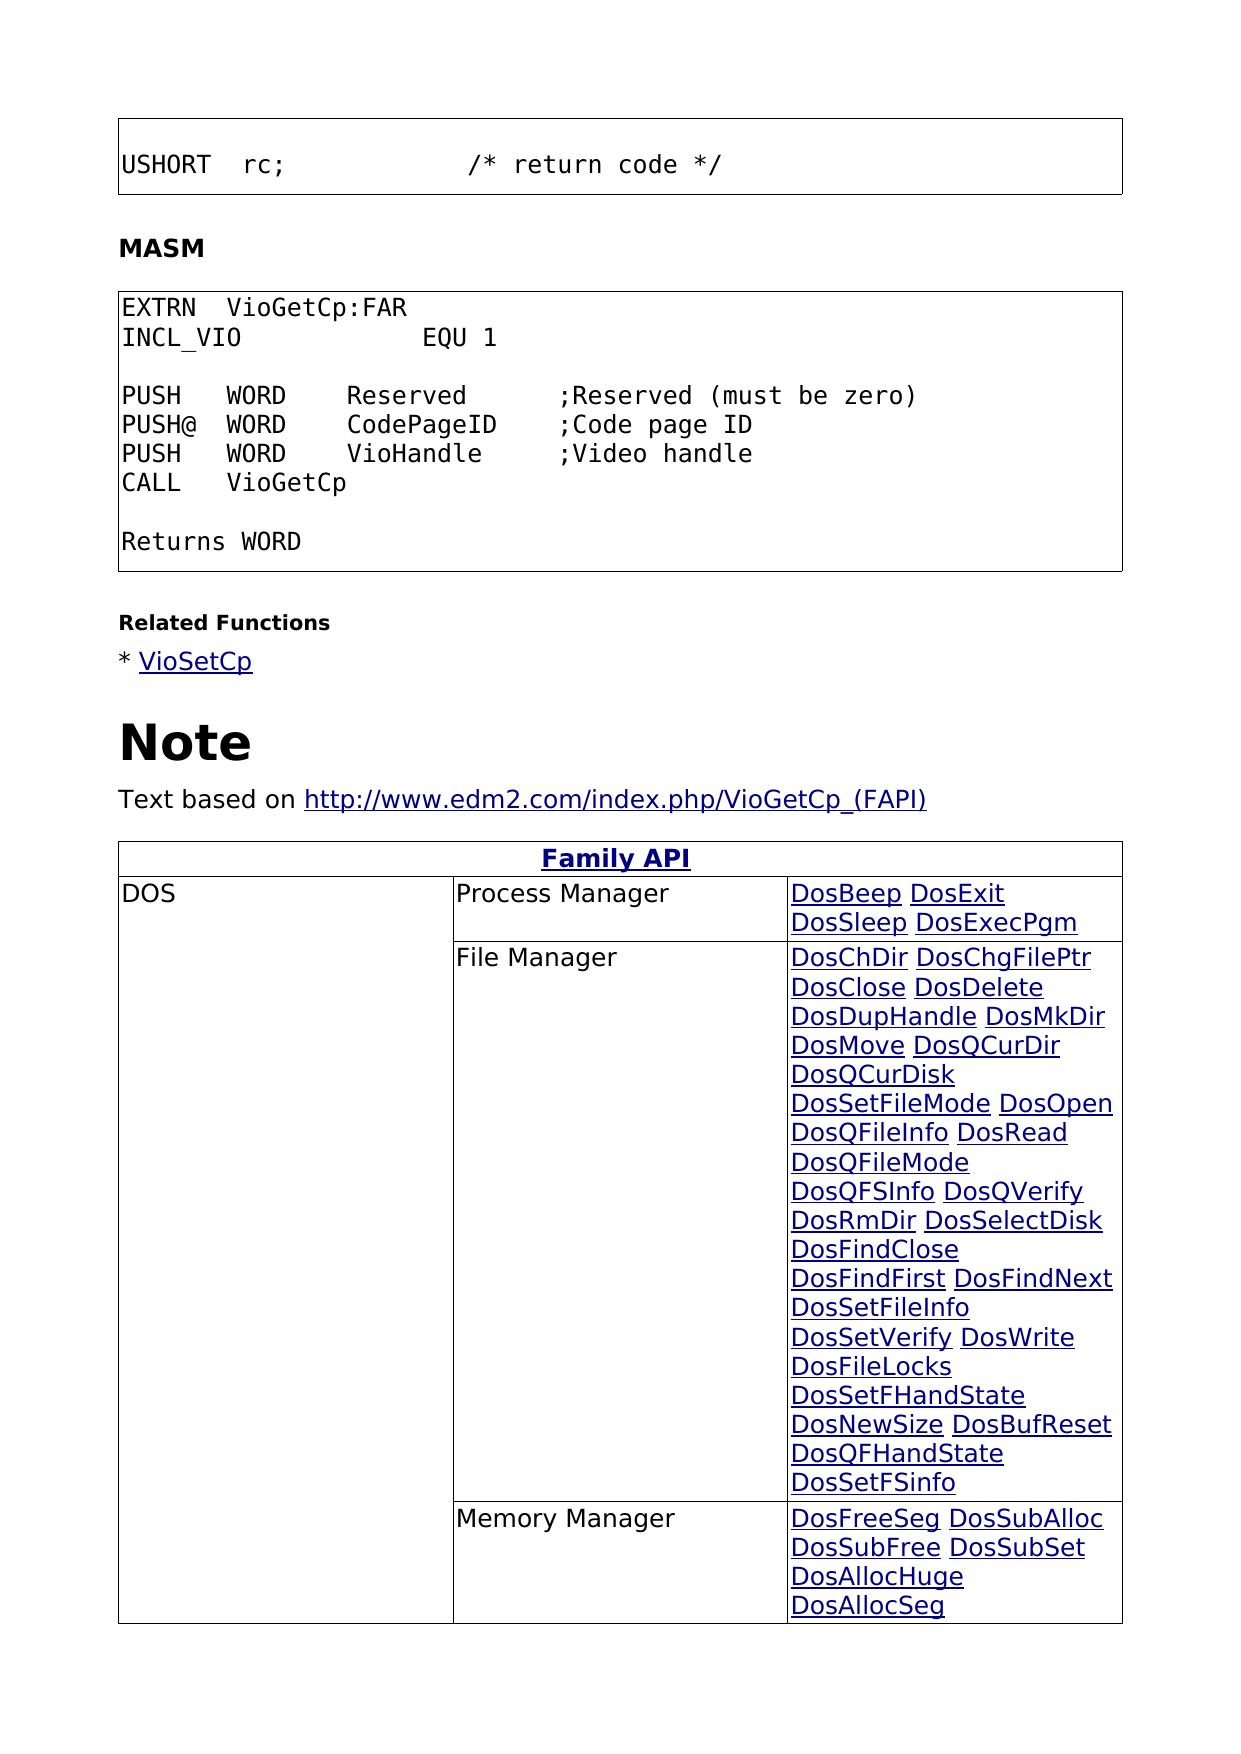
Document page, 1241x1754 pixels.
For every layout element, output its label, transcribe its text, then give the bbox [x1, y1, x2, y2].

table_cell DosBeep DosExit DosSleep DosExecPgm [788, 877, 1122, 941]
subtitle MASM [118, 234, 1122, 263]
table_cell DosFreeSeg DosSubAlloc DosSubFree DosSubSet DosAllocHuge DosAllocSeg [788, 1502, 1122, 1623]
text Text based on http://www.edm2.com/index.php/VioGetCp_(FAPI) [118, 785, 1122, 814]
table_cell File Manager [454, 942, 787, 1501]
table_header Family API [119, 842, 1122, 876]
table_cell DOS [119, 877, 453, 1623]
table_header USHORT rc; /* return code */ [119, 119, 1122, 194]
table_header EXTRN VioGetCp:FAR INCL_VIO EQU 1 PUSH WORD Reserved ;Reserved (must be zero) PUSH@ WORD CodePageID ;Code page ID PUSH WORD VioHandle ;Video handle CALL VioGetCp Returns WORD [119, 292, 1122, 571]
subtitle Note [118, 714, 1122, 772]
subtitle Related Functions [118, 611, 1122, 635]
table_cell DosChDir DosChgFilePtr DosClose DosDelete DosDupHandle DosMkDir DosMove DosQCurDir DosQCurDisk DosSetFileMode DosOpen DosQFileInfo DosRead DosQFileMode DosQFSInfo DosQVerify DosRmDir DosSelectDisk DosFindClose DosFindFirst DosFindNext DosSetFileInfo DosSetVerify DosWrite DosFileLocks DosSetFHandState DosNewSize DosBufReset DosQFHandState DosSetFSinfo [788, 942, 1122, 1501]
table_cell Process Manager [454, 877, 787, 941]
text * VioSetCp [118, 647, 1122, 677]
table_cell Memory Manager [454, 1502, 787, 1623]
